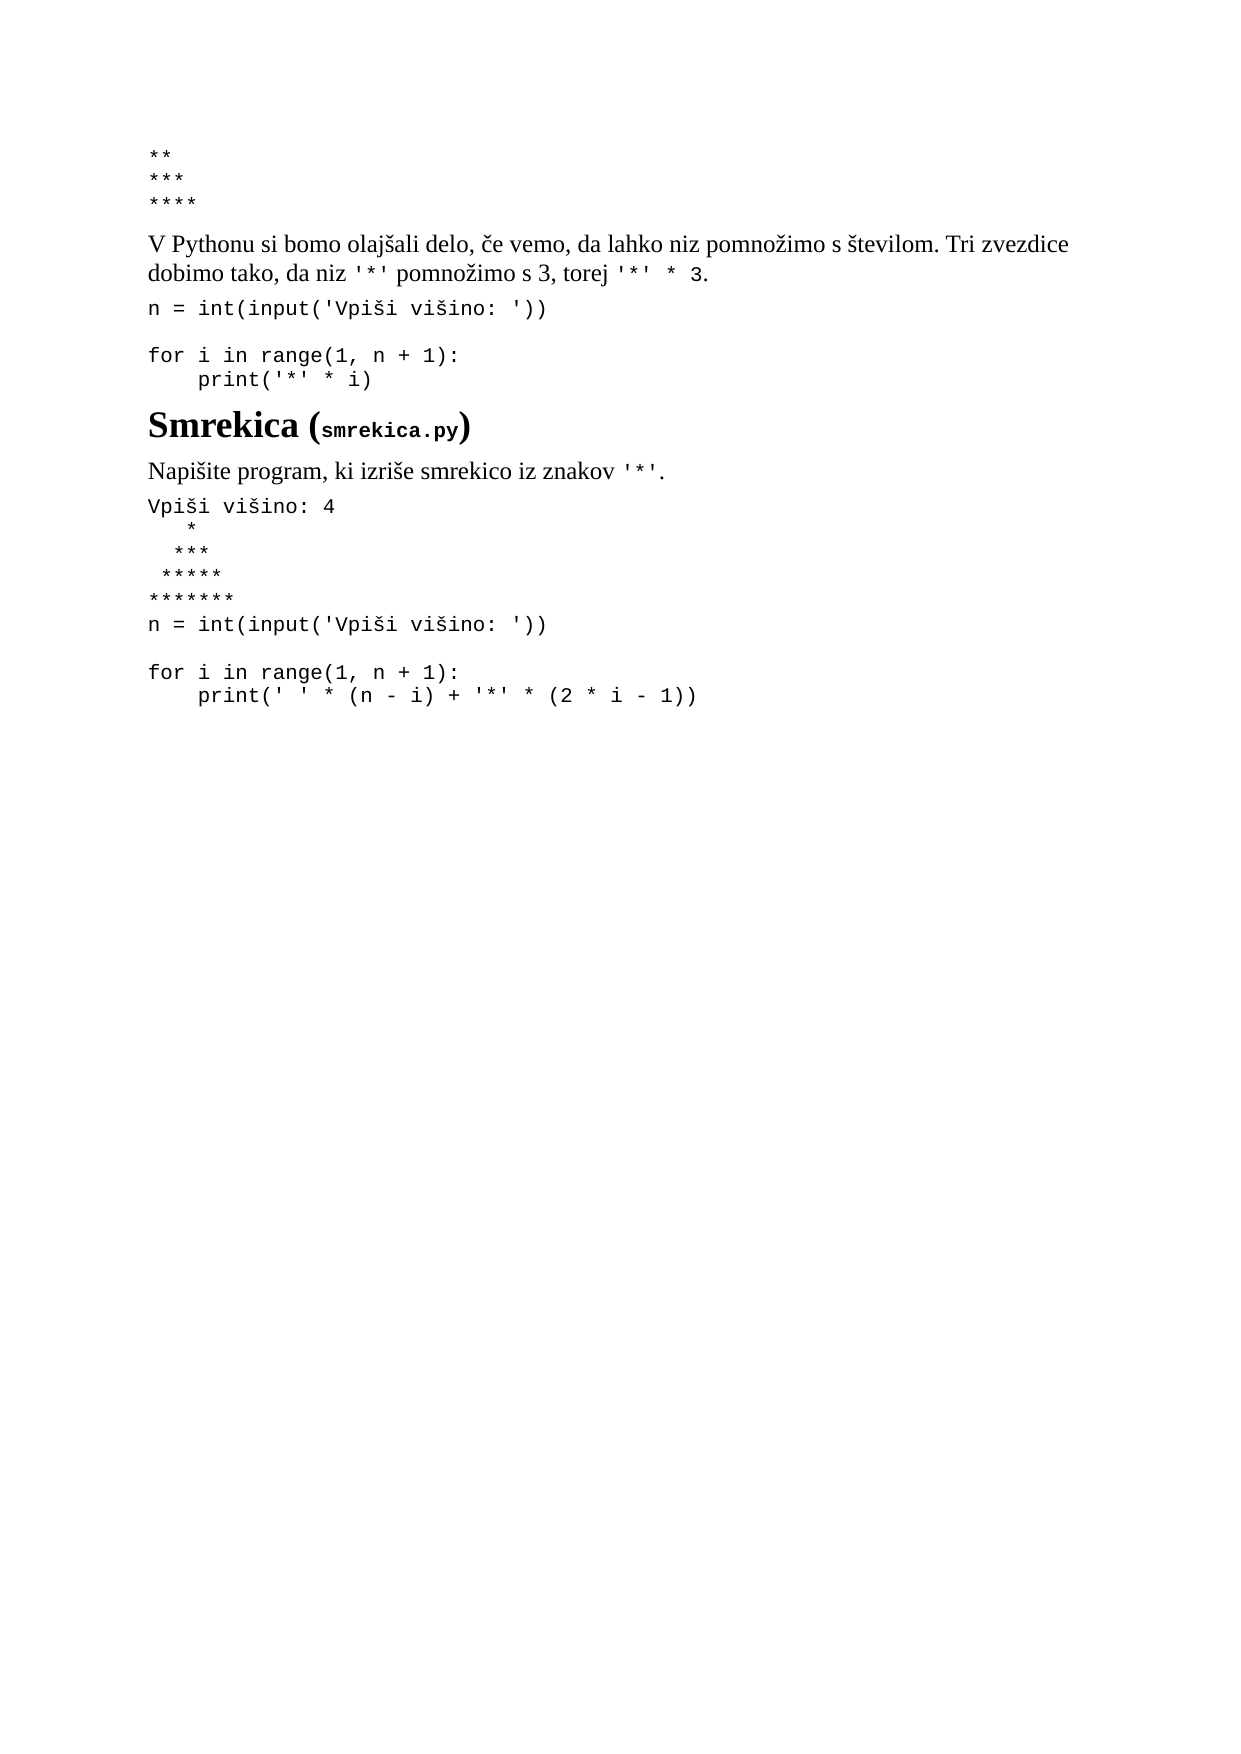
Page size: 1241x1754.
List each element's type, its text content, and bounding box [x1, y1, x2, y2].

text *** [148, 171, 1093, 195]
text n = int(input('Vpiši višino: ')) [148, 298, 1093, 321]
text for i in range(1, n + 1): [148, 662, 1093, 685]
text **** [148, 195, 1093, 218]
text ******* [148, 591, 1093, 614]
text n = int(input('Vpiši višino: ')) [148, 614, 1093, 638]
text for i in range(1, n + 1): [148, 345, 1093, 369]
text Napišite program, ki izriše smrekico iz znakov '*'. [148, 456, 1093, 486]
text Smrekica (smrekica.py) [148, 403, 1093, 446]
text *** [148, 543, 1093, 567]
text print(' ' * (n - i) + '*' * (2 * i - 1)) [148, 685, 1093, 709]
text Vpiši višino: 4 [148, 496, 1093, 520]
text * [148, 520, 1093, 543]
text V Pythonu si bomo olajšali delo, če vemo, da lahko niz pomnožimo s številom. Tri zvezdice dobimo tako, da niz '*' pomnožimo s 3, torej '*' * 3. [148, 229, 1093, 287]
text print('*' * i) [148, 369, 1093, 392]
text ***** [148, 567, 1093, 591]
text ** [148, 148, 1093, 171]
